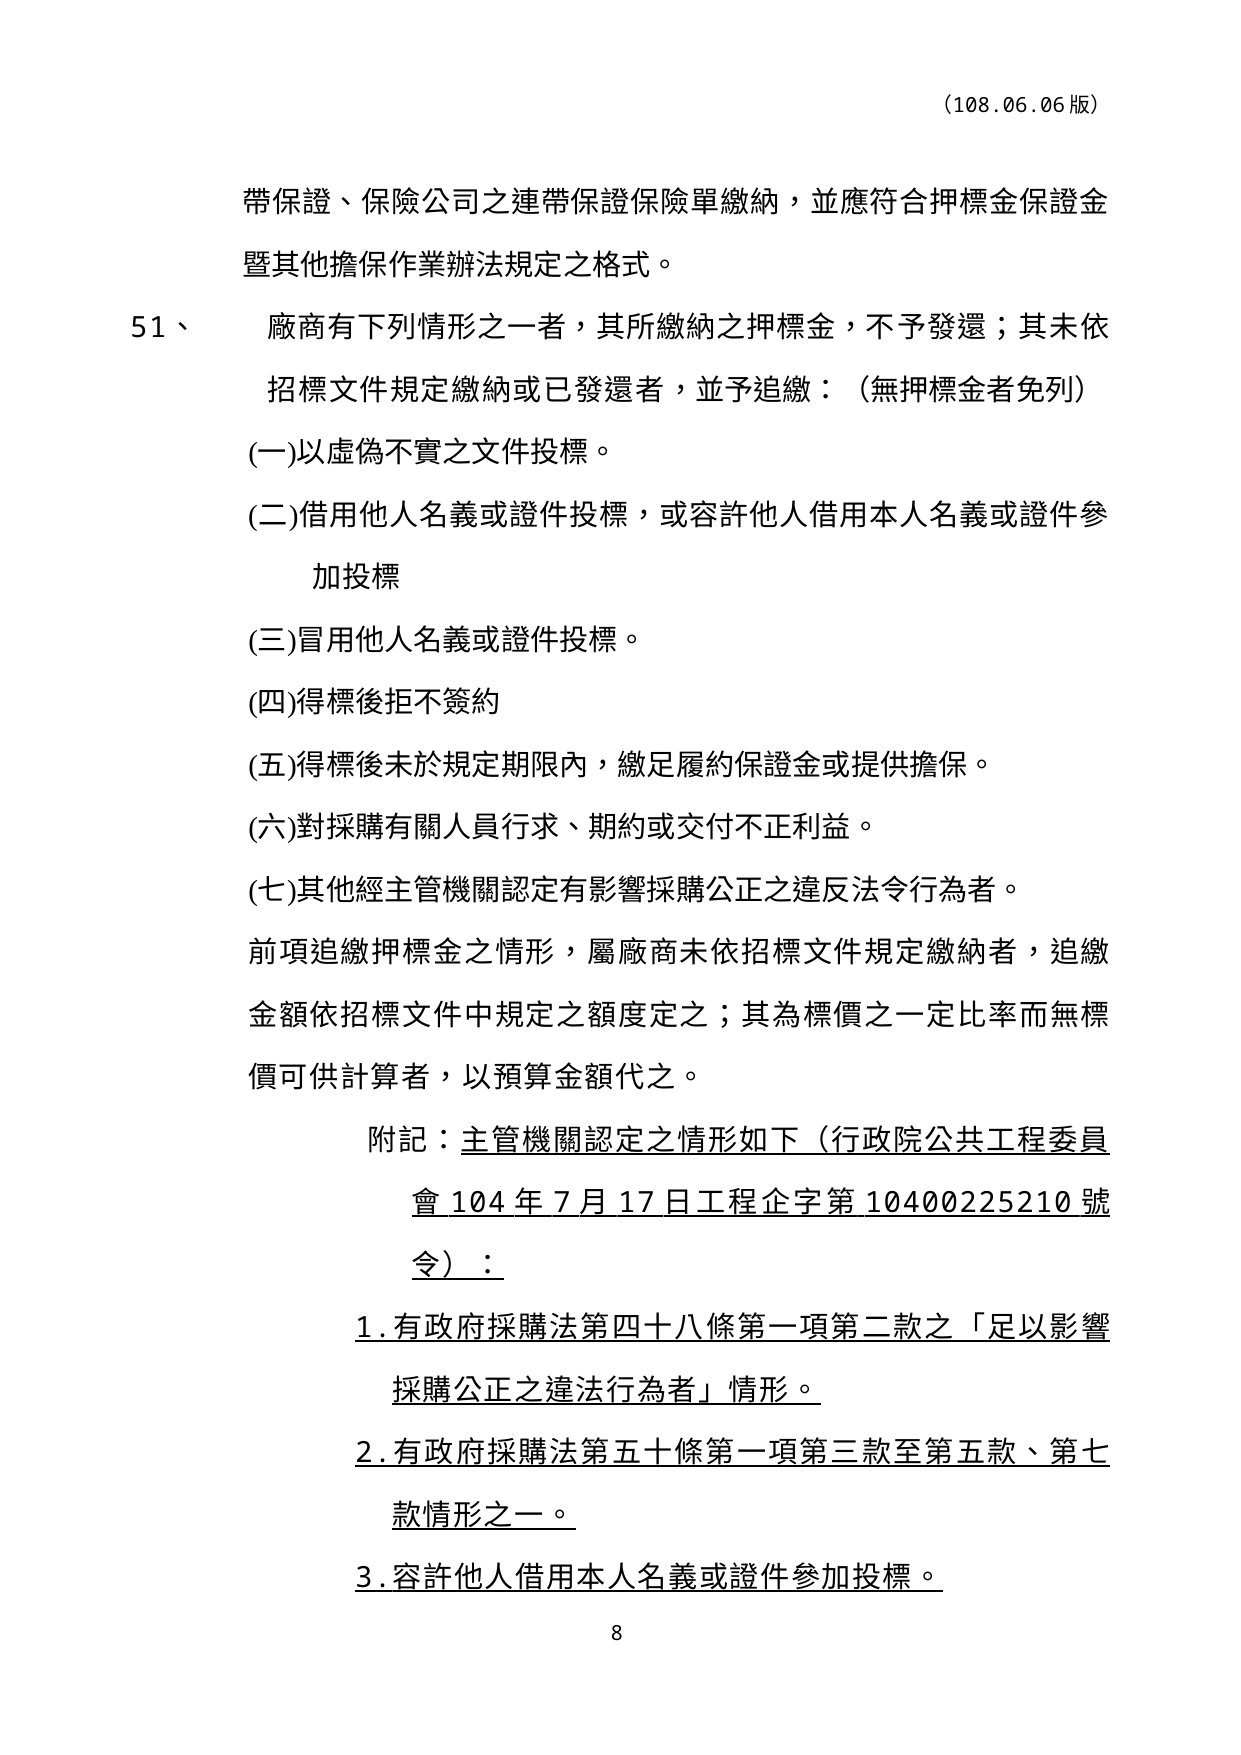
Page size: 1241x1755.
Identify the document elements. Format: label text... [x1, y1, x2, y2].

text 前項追繳押標金之情形，屬廠商未依招標文件規定繳納者，追繳金額依招標文件中規定之額度定之；其為標價之一定比率而無標價可供計算者，以預算金額代之。 [248, 908, 1110, 1096]
text (二)借用他人名義或證件投標，或容許他人借用本人名義或證件參加投標 [248, 471, 1110, 596]
text (六)對採購有關人員行求、期約或交付不正利益。 [248, 783, 1110, 846]
text (一)以虛偽不實之文件投標。 [248, 408, 1110, 471]
text 附記：主管機關認定之情形如下（行政院公共工程委員會104年7月17日工程企字第10400225210號令）： [368, 1096, 1110, 1283]
text (四)得標後拒不簽約 [248, 658, 1110, 721]
text 3.容許他人借用本人名義或證件參加投標。 [355, 1533, 1110, 1596]
text 採購公正之違法行為者」情形。 [355, 1342, 1110, 1408]
text (七)其他經主管機關認定有影響採購公正之違反法令行為者。 [248, 846, 1110, 908]
list 廠商有下列情形之一者，其所繳納之押標金，不予發還；其未依招標文件規定繳納或已發還者，並予追繳：（無押標金者免列） [130, 283, 1110, 408]
list 帶保證、保險公司之連帶保證保險單繳納，並應符合押標金保證金暨其他擔保作業辦法規定之格式。 [130, 158, 1110, 283]
text 2.有政府採購法第五十條第一項第三款至第五款、第七 [355, 1408, 1110, 1465]
text (三)冒用他人名義或證件投標。 [248, 596, 1110, 658]
text 款情形之一。 [355, 1467, 1110, 1533]
text 1.有政府採購法第四十八條第一項第二款之「足以影響 [355, 1283, 1110, 1340]
text (五)得標後未於規定期限內，繳足履約保證金或提供擔保。 [248, 721, 1110, 783]
